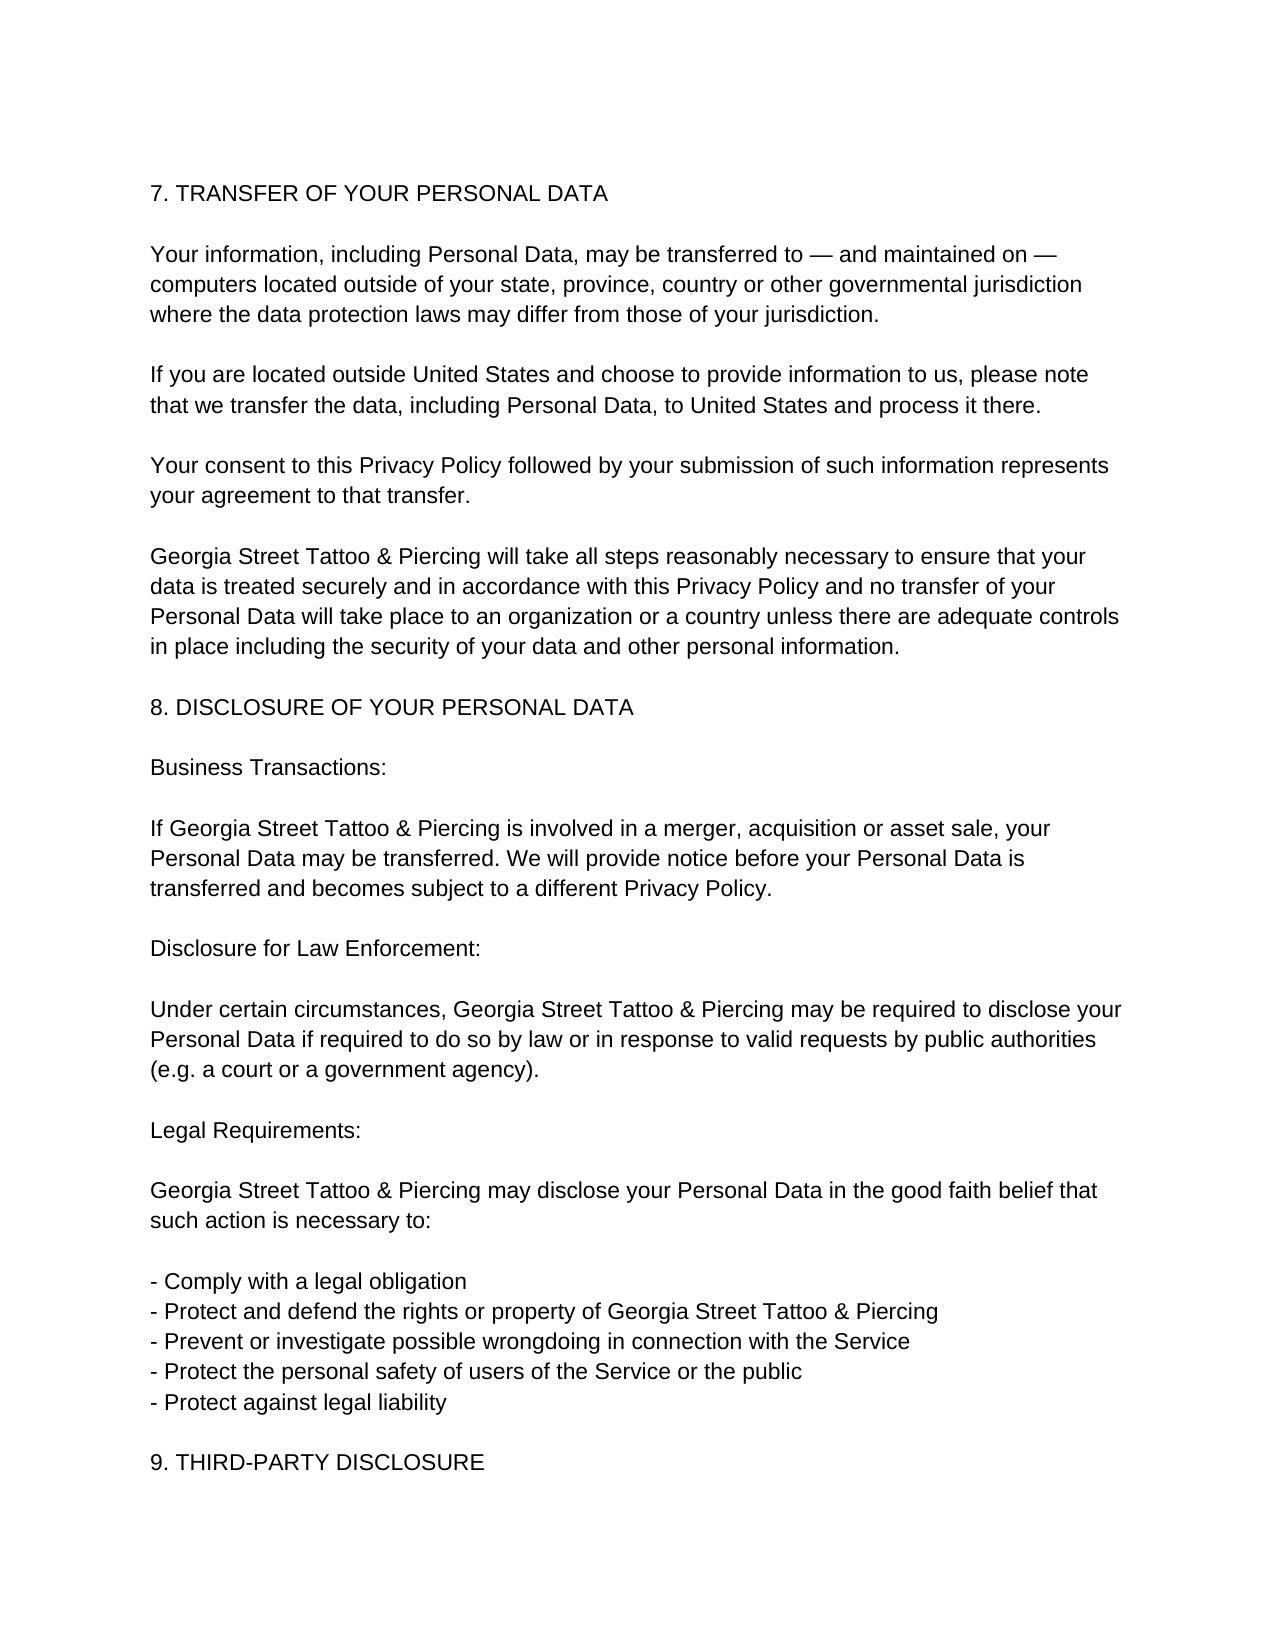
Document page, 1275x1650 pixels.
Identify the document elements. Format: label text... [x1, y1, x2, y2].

text Legal Requirements: [150, 1117, 1125, 1143]
text Georgia Street Tattoo & Piercing will take all steps reasonably necessary to ensure that your data is treated securely and in accordance with this Privacy Policy and no transfer of your Personal Data will take place to an organization or a country unless there are adequate controls in place including the security of your data and other personal information. [150, 543, 1125, 660]
text If Georgia Street Tattoo & Piercing is involved in a merger, acquisition or asset sale, your Personal Data may be transferred. We will provide notice before your Personal Data is transferred and becomes subject to a different Privacy Policy. [150, 814, 1125, 901]
text - Prevent or investigate possible wrongdoing in connection with the Service [150, 1328, 1125, 1354]
text Georgia Street Tattoo & Piercing may disclose your Personal Data in the good faith belief that such action is necessary to: [150, 1177, 1125, 1234]
text Your information, including Personal Data, may be transferred to — and maintained on — computers located outside of your state, province, country or other governmental jurisdiction where the data protection laws may differ from those of your jurisdiction. [150, 241, 1125, 327]
text Business Transactions: [150, 754, 1125, 781]
text - Protect against legal liability [150, 1388, 1125, 1415]
text - Comply with a legal obligation [150, 1268, 1125, 1294]
text 7. TRANSFER OF YOUR PERSONAL DATA [150, 180, 1125, 207]
text Your consent to this Privacy Policy followed by your submission of such information represents your agreement to that transfer. [150, 452, 1125, 509]
text 8. DISCLOSURE OF YOUR PERSONAL DATA [150, 694, 1125, 720]
text - Protect the personal safety of users of the Service or the public [150, 1358, 1125, 1385]
text Disclosure for Law Enforcement: [150, 935, 1125, 962]
text If you are located outside United States and choose to provide information to us, please note that we transfer the data, including Personal Data, to United States and process it there. [150, 361, 1125, 418]
text Under certain circumstances, Georgia Street Tattoo & Piercing may be required to disclose your Personal Data if required to do so by law or in response to valid requests by public authorities (e.g. a court or a government agency). [150, 996, 1125, 1083]
text 9. THIRD-PARTY DISCLOSURE [150, 1449, 1125, 1475]
text - Protect and defend the rights or property of Georgia Street Tattoo & Piercing [150, 1298, 1125, 1324]
